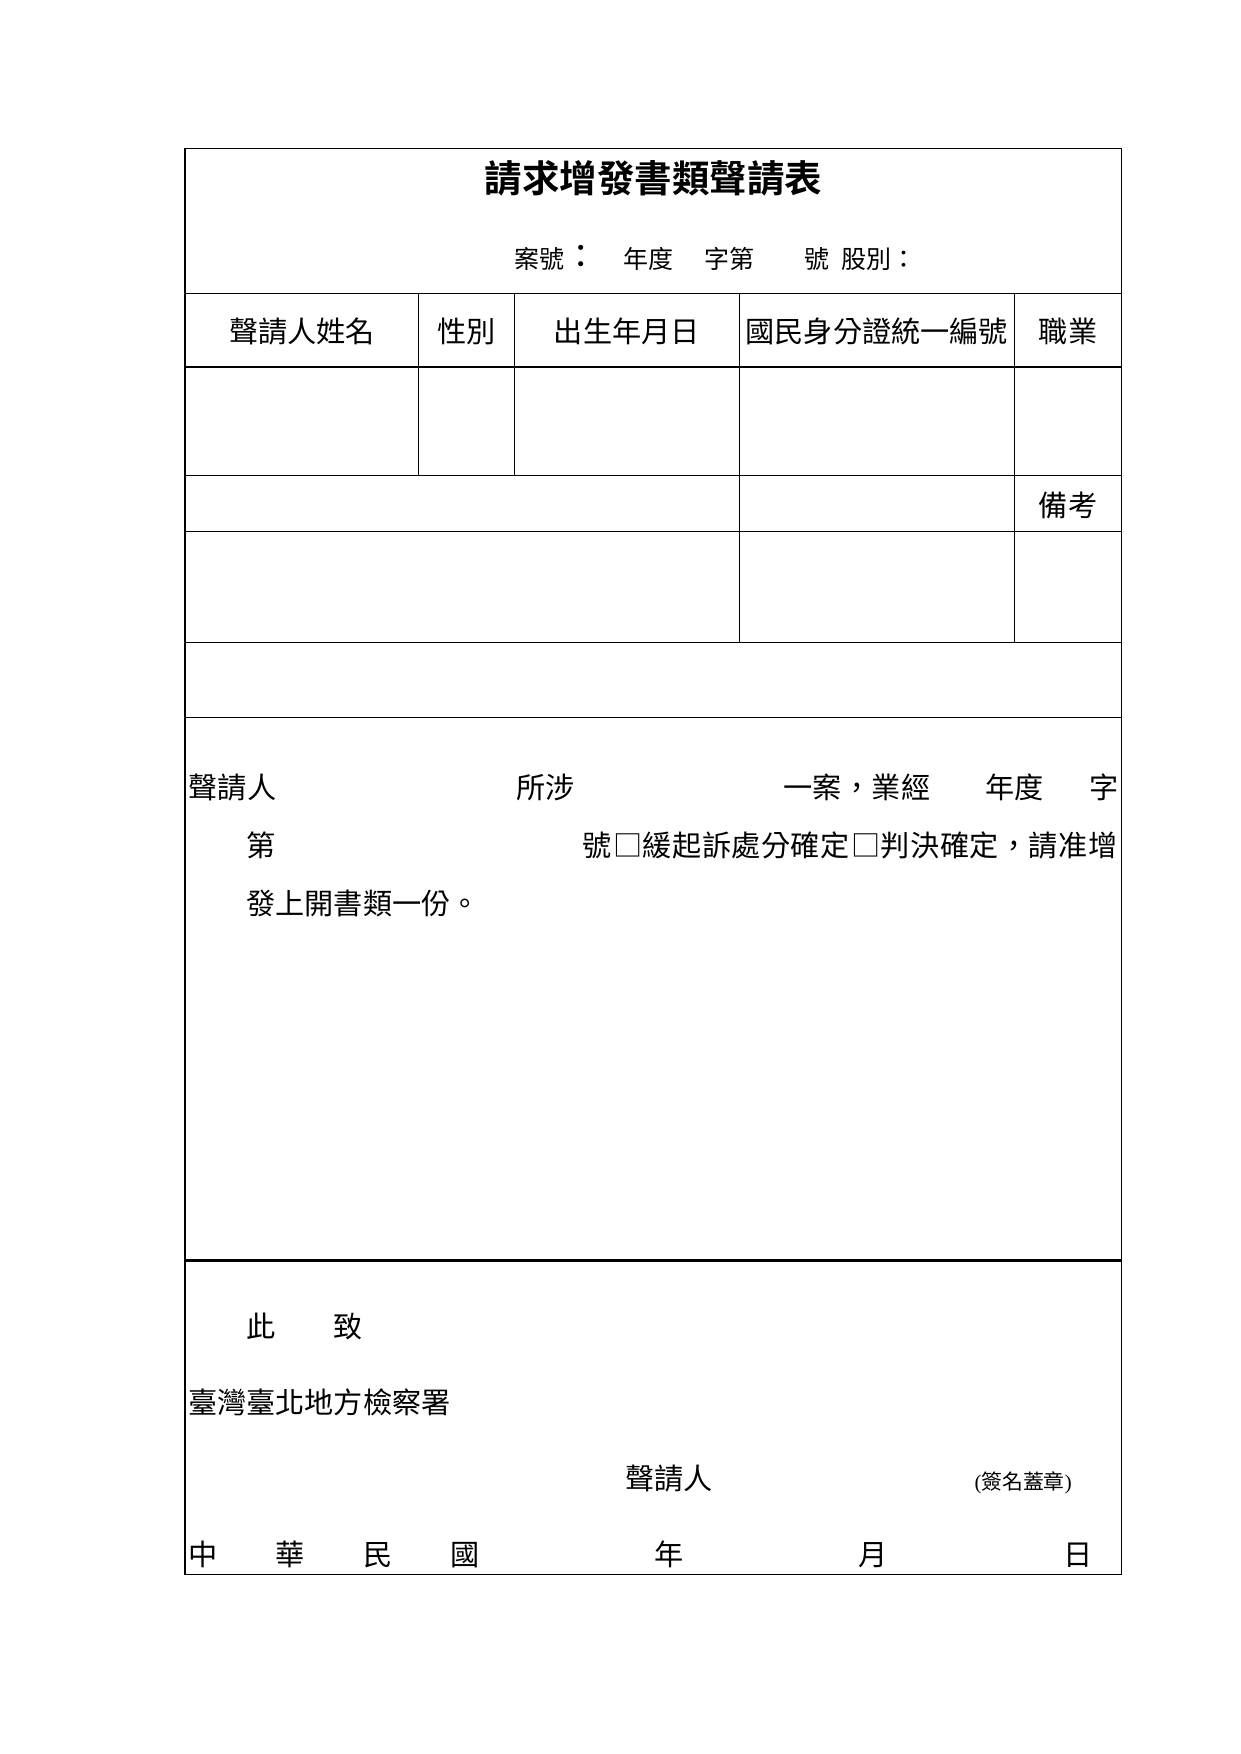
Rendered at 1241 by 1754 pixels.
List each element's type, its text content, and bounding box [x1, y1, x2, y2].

table_cell [186, 368, 418, 475]
table_cell [1015, 532, 1121, 642]
table_cell [419, 368, 514, 475]
table_cell 性別 [419, 294, 514, 366]
table_cell [1015, 368, 1121, 475]
table_cell 聲請人 所涉 一案，業經 年度 字第 號□緩起訴處分確定□判決確定，請准增發上開書類一份。 [186, 718, 1121, 1225]
table_cell [515, 368, 739, 475]
table_header 請求增發書類聲請表 案號： 年度 字第 號 股別： [186, 149, 1121, 293]
table_cell 此 致 臺灣臺北地方檢察署 聲請人 (簽名蓋章) 中 華 民 國 年 月 日 [186, 1262, 1121, 1574]
table_cell 職業 [1015, 294, 1121, 366]
table_cell [740, 476, 1014, 531]
table_cell 國民身分證統一編號 [740, 294, 1014, 366]
table_cell [186, 643, 1121, 717]
table_cell [740, 532, 1014, 642]
table_cell [186, 532, 739, 642]
table_cell 備考 [1015, 476, 1121, 531]
table_cell 出生年月日 [515, 294, 739, 366]
table_cell [186, 476, 739, 531]
table_cell [186, 1225, 1121, 1259]
table_cell 聲請人姓名 [186, 294, 418, 366]
table_cell [740, 368, 1014, 475]
